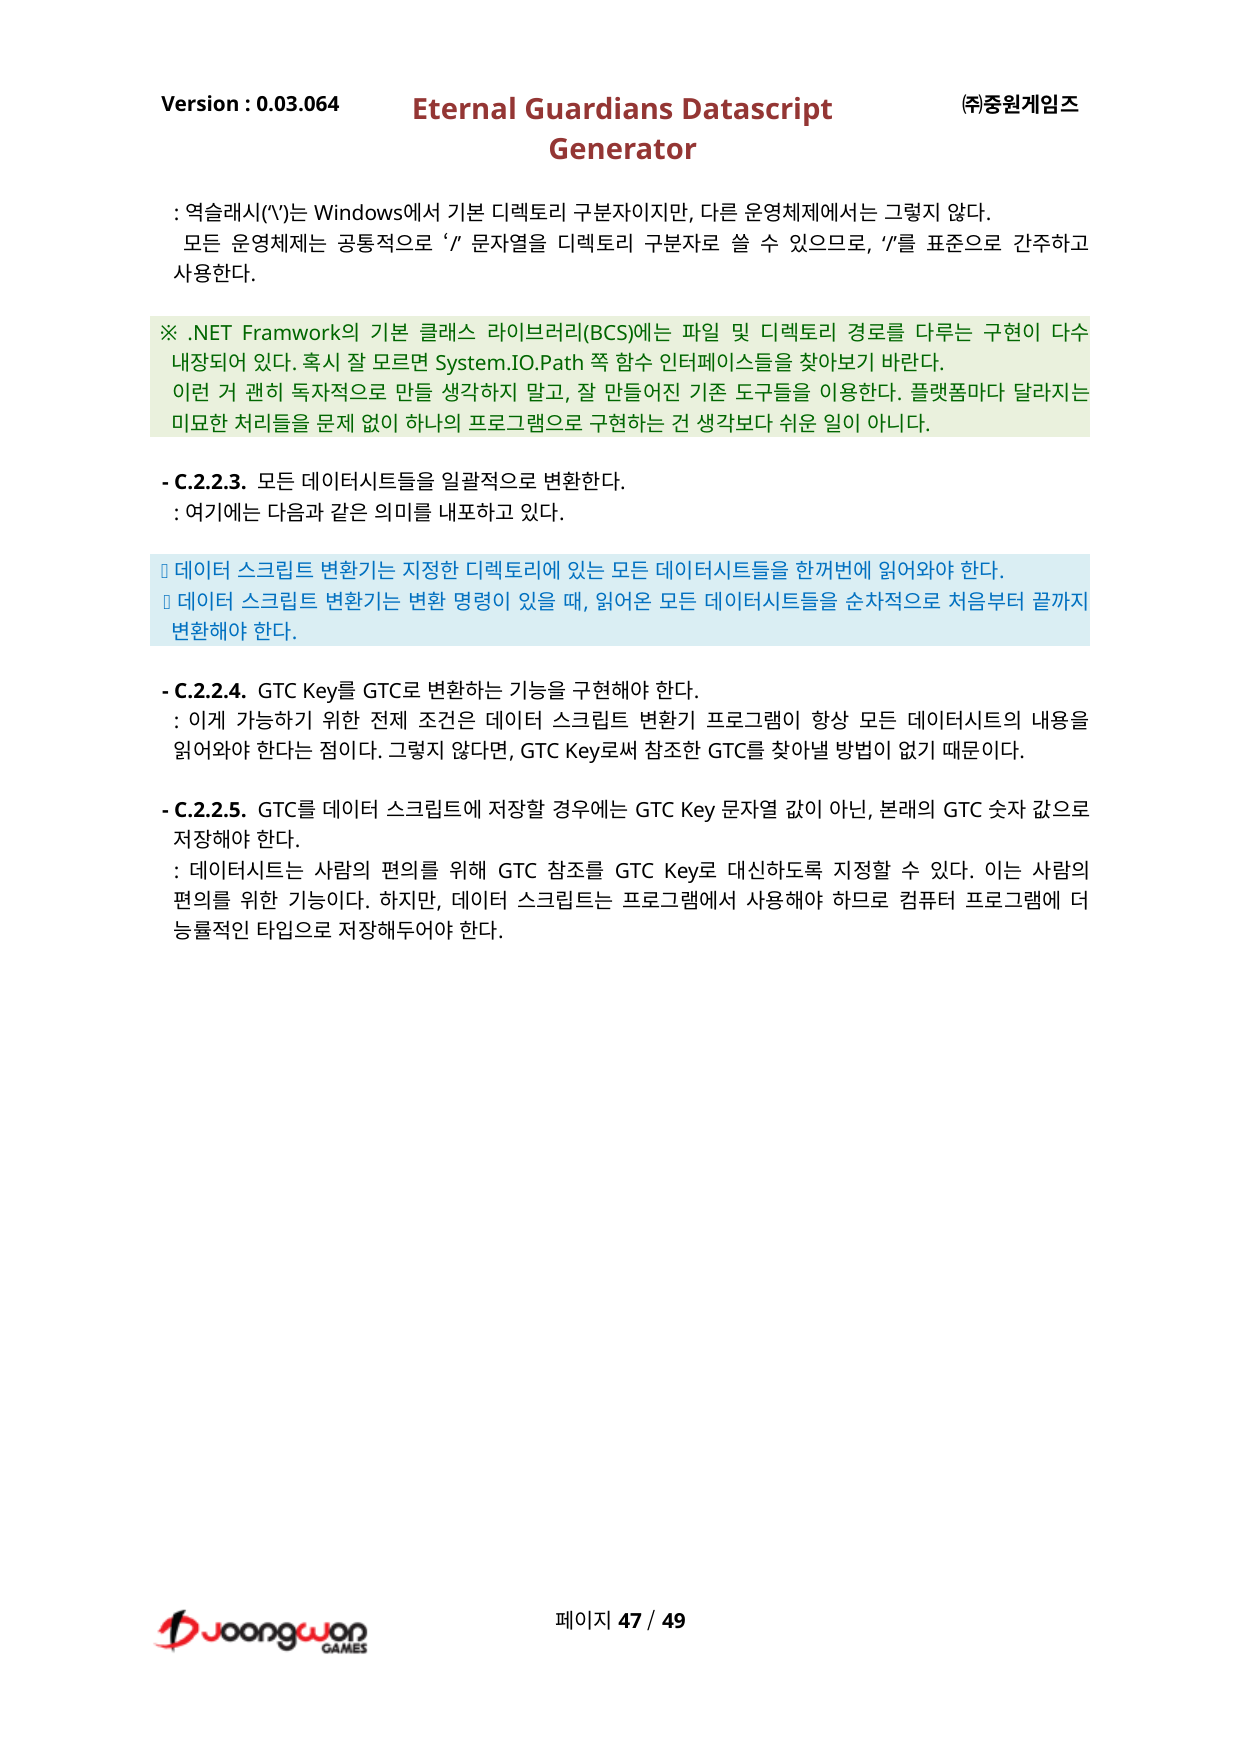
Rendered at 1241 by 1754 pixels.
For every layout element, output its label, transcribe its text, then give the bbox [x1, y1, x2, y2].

text 이런 거 괜히 독자적으로 만들 생각하지 말고, 잘 만들어진 기존 도구들을 이용한다. 플랫폼마다 달라지는 미묘한 처리들을 문제 없이 하나의 프로그램으로 구현하는 건 생각보다 쉬운 일이 아니다. [150, 376, 1090, 437]
text  데이터 스크립트 변환기는 변환 명령이 있을 때, 읽어온 모든 데이터시트들을 순차적으로 처음부터 끝까지 변환해야 한다. [150, 585, 1090, 646]
text 모든 운영체제는 공통적으로 ‘/’ 문자열을 디렉토리 구분자로 쓸 수 있으므로, ‘/’를 표준으로 간주하고 사용한다. [174, 227, 1090, 287]
text : 여기에는 다음과 같은 의미를 내포하고 있다. [174, 496, 1090, 526]
text : 역슬래시(‘\’)는 Windows에서 기본 디렉토리 구분자이지만, 다른 운영체제에서는 그렇지 않다. [174, 196, 1090, 227]
picture [150, 1605, 374, 1659]
list GTC Key를 GTC로 변환하는 기능을 구현해야 한다. [162, 674, 1090, 704]
text  데이터 스크립트 변환기는 지정한 디렉토리에 있는 모든 데이터시트들을 한꺼번에 읽어와야 한다. [150, 554, 1090, 585]
list 모든 데이터시트들을 일괄적으로 변환한다. [162, 466, 1090, 496]
list GTC를 데이터 스크립트에 저장할 경우에는 GTC Key 문자열 값이 아닌, 본래의 GTC 숫자 값으로 저장해야 한다. [162, 793, 1090, 854]
text ※ .NET Framwork의 기본 클래스 라이브러리(BCS)에는 파일 및 디렉토리 경로를 다루는 구현이 다수 내장되어 있다. 혹시 잘 모르면 System.IO.Path 쪽 함수 인터페이스들을 찾아보기 바란다. [150, 316, 1090, 376]
text : 이게 가능하기 위한 전제 조건은 데이터 스크립트 변환기 프로그램이 항상 모든 데이터시트의 내용을 읽어와야 한다는 점이다. 그렇지 않다면, GTC Key로써 참조한 GTC를 찾아낼 방법이 없기 때문이다. [174, 704, 1090, 765]
text : 데이터시트는 사람의 편의를 위해 GTC 참조를 GTC Key로 대신하도록 지정할 수 있다. 이는 사람의 편의를 위한 기능이다. 하지만, 데이터 스크립트는 프로그램에서 사용해야 하므로 컴퓨터 프로그램에 더 능률적인 타입으로 저장해두어야 한다. [174, 854, 1090, 945]
